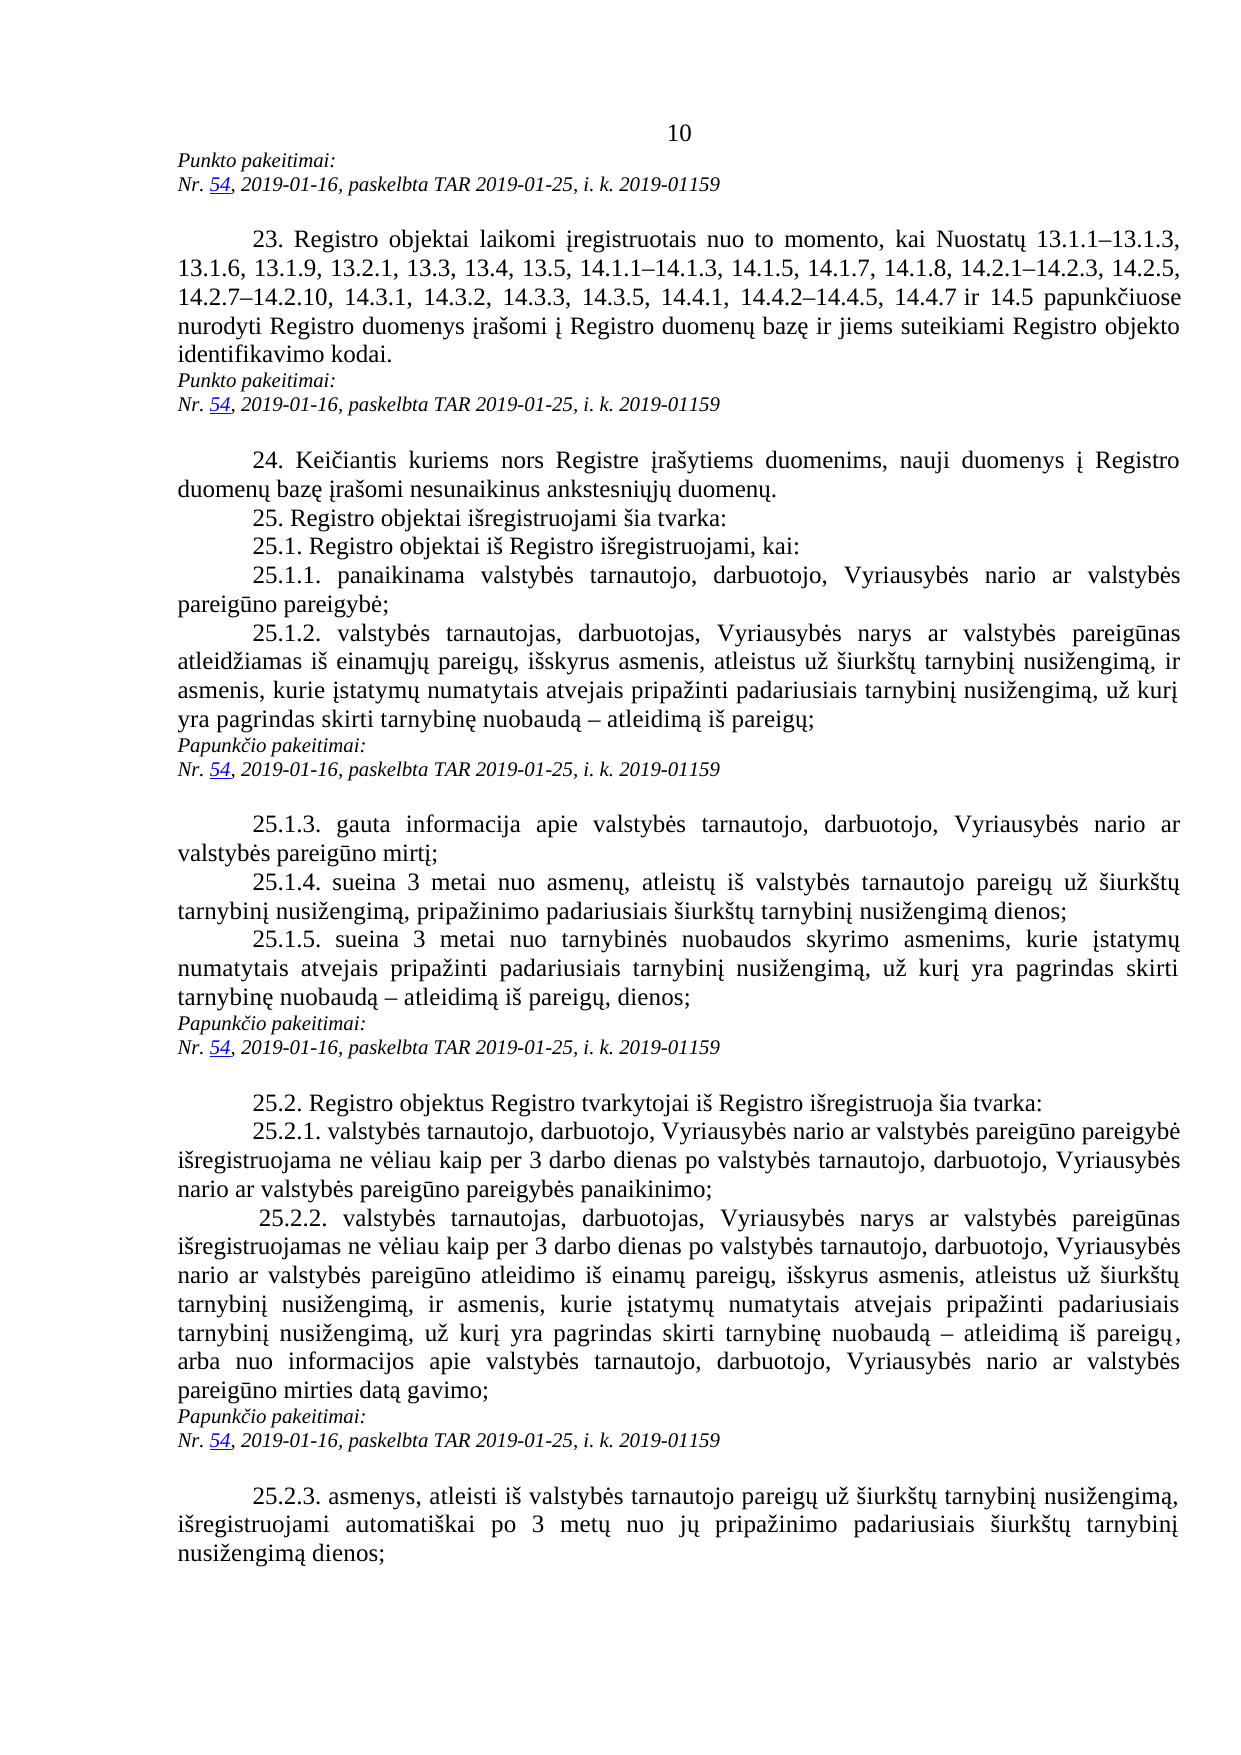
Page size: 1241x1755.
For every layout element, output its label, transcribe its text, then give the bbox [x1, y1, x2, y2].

text Nr. 54, 2019-01-16, paskelbta TAR 2019-01-25, i. k. 2019-01159 [177, 1428, 1181, 1452]
text Nr. 54, 2019-01-16, paskelbta TAR 2019-01-25, i. k. 2019-01159 [177, 757, 1181, 781]
text 25. Registro objektai išregistruojami šia tvarka: [177, 503, 1181, 531]
text Nr. 54, 2019-01-16, paskelbta TAR 2019-01-25, i. k. 2019-01159 [177, 172, 1181, 196]
text 25.1.5. sueina 3 metai nuo tarnybinės nuobaudos skyrimo asmenims, kurie įstatymų numatytais atvejais pripažinti padariusiais tarnybinį nusižengimą, už kurį yra pagrindas skirti tarnybinę nuobaudą – atleidimą iš pareigų, dienos; [177, 924, 1181, 1011]
text 23. Registro objektai laikomi įregistruotais nuo to momento, kai Nuostatų 13.1.1–13.1.3, 13.1.6, 13.1.9, 13.2.1, 13.3, 13.4, 13.5, 14.1.1–14.1.3, 14.1.5, 14.1.7, 14.1.8, 14.2.1–14.2.3, 14.2.5, 14.2.7–14.2.10, 14.3.1, 14.3.2, 14.3.3, 14.3.5, 14.4.1, 14.4.2–14.4.5, 14.4.7 ir 14.5 papunkčiuose nurodyti Registro duomenys įrašomi į Registro duomenų bazę ir jiems suteikiami Registro objekto identifikavimo kodai. [177, 224, 1181, 368]
text Nr. 54, 2019-01-16, paskelbta TAR 2019-01-25, i. k. 2019-01159 [177, 392, 1181, 416]
text Papunkčio pakeitimai: [177, 1404, 1181, 1428]
text 25.2.3. asmenys, atleisti iš valstybės tarnautojo pareigų už šiurkštų tarnybinį nusižengimą, išregistruojami automatiškai po 3 metų nuo jų pripažinimo padariusiais šiurkštų tarnybinį nusižengimą dienos; [177, 1481, 1181, 1567]
text Punkto pakeitimai: [177, 368, 1181, 392]
text 25.2.1. valstybės tarnautojo, darbuotojo, Vyriausybės nario ar valstybės pareigūno pareigybė išregistruojama ne vėliau kaip per 3 darbo dienas po valstybės tarnautojo, darbuotojo, Vyriausybės nario ar valstybės pareigūno pareigybės panaikinimo; [177, 1116, 1181, 1203]
text 25.1.3. gauta informacija apie valstybės tarnautojo, darbuotojo, Vyriausybės nario ar valstybės pareigūno mirtį; [177, 809, 1181, 867]
text 25.2. Registro objektus Registro tvarkytojai iš Registro išregistruoja šia tvarka: [177, 1088, 1181, 1116]
text Nr. 54, 2019-01-16, paskelbta TAR 2019-01-25, i. k. 2019-01159 [177, 1035, 1181, 1059]
text Papunkčio pakeitimai: [177, 1011, 1181, 1035]
text 25.2.2. valstybės tarnautojas, darbuotojas, Vyriausybės narys ar valstybės pareigūnas išregistruojamas ne vėliau kaip per 3 darbo dienas po valstybės tarnautojo, darbuotojo, Vyriausybės nario ar valstybės pareigūno atleidimo iš einamų pareigų, išskyrus asmenis, atleistus už šiurkštų tarnybinį nusižengimą, ir asmenis, kurie įstatymų numatytais atvejais pripažinti padariusiais tarnybinį nusižengimą, už kurį yra pagrindas skirti tarnybinę nuobaudą – atleidimą iš pareigų, arba nuo informacijos apie valstybės tarnautojo, darbuotojo, Vyriausybės nario ar valstybės pareigūno mirties datą gavimo; [177, 1203, 1181, 1404]
text 25.1.2. valstybės tarnautojas, darbuotojas, Vyriausybės narys ar valstybės pareigūnas atleidžiamas iš einamųjų pareigų, išskyrus asmenis, atleistus už šiurkštų tarnybinį nusižengimą, ir asmenis, kurie įstatymų numatytais atvejais pripažinti padariusiais tarnybinį nusižengimą, už kurį yra pagrindas skirti tarnybinę nuobaudą – atleidimą iš pareigų; [177, 618, 1181, 733]
text Papunkčio pakeitimai: [177, 733, 1181, 757]
text Punkto pakeitimai: [177, 148, 1181, 172]
text 25.1. Registro objektai iš Registro išregistruojami, kai: [177, 531, 1181, 560]
text 24. Keičiantis kuriems nors Registre įrašytiems duomenims, nauji duomenys į Registro duomenų bazę įrašomi nesunaikinus ankstesniųjų duomenų. [177, 445, 1181, 503]
text 25.1.1. panaikinama valstybės tarnautojo, darbuotojo, Vyriausybės nario ar valstybės pareigūno pareigybė; [177, 560, 1181, 618]
text 25.1.4. sueina 3 metai nuo asmenų, atleistų iš valstybės tarnautojo pareigų už šiurkštų tarnybinį nusižengimą, pripažinimo padariusiais šiurkštų tarnybinį nusižengimą dienos; [177, 867, 1181, 924]
